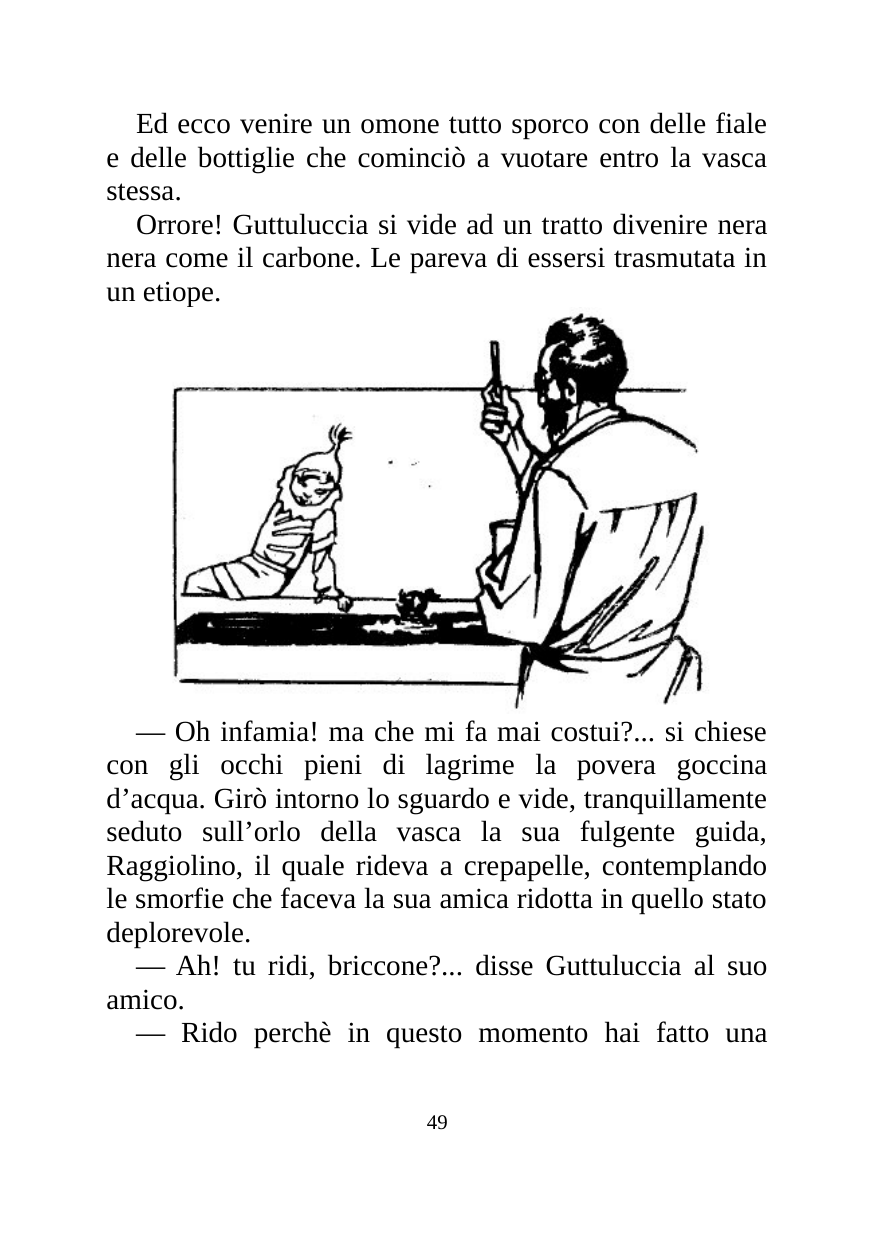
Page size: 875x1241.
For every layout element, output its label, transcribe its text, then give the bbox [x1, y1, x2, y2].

text Ed ecco venire un omone tutto sporco con delle fiale e delle bottiglie che cominciò a vuotare entro la vasca stessa. [106, 106, 768, 207]
picture [162, 307, 712, 714]
text — Oh infamia! ma che mi fa mai costui?... si chiese con gli occhi pieni di lagrime la povera goccina d’acqua. Girò intorno lo sguardo e vide, tranquillamente seduto sull’orlo della vasca la sua fulgente guida, Raggiolino, il quale rideva a crepapelle, contemplando le smorfie che faceva la sua amica ridotta in quello stato deplorevole. [106, 307, 768, 948]
text — Rido perchè in questo momento hai fatto una [106, 1016, 768, 1049]
text — Ah! tu ridi, briccone?... disse Guttuluccia al suo amico. [106, 948, 768, 1016]
text Orrore! Guttuluccia si vide ad un tratto divenire nera nera come il carbone. Le pareva di essersi trasmutata in un etiope. [106, 207, 768, 307]
